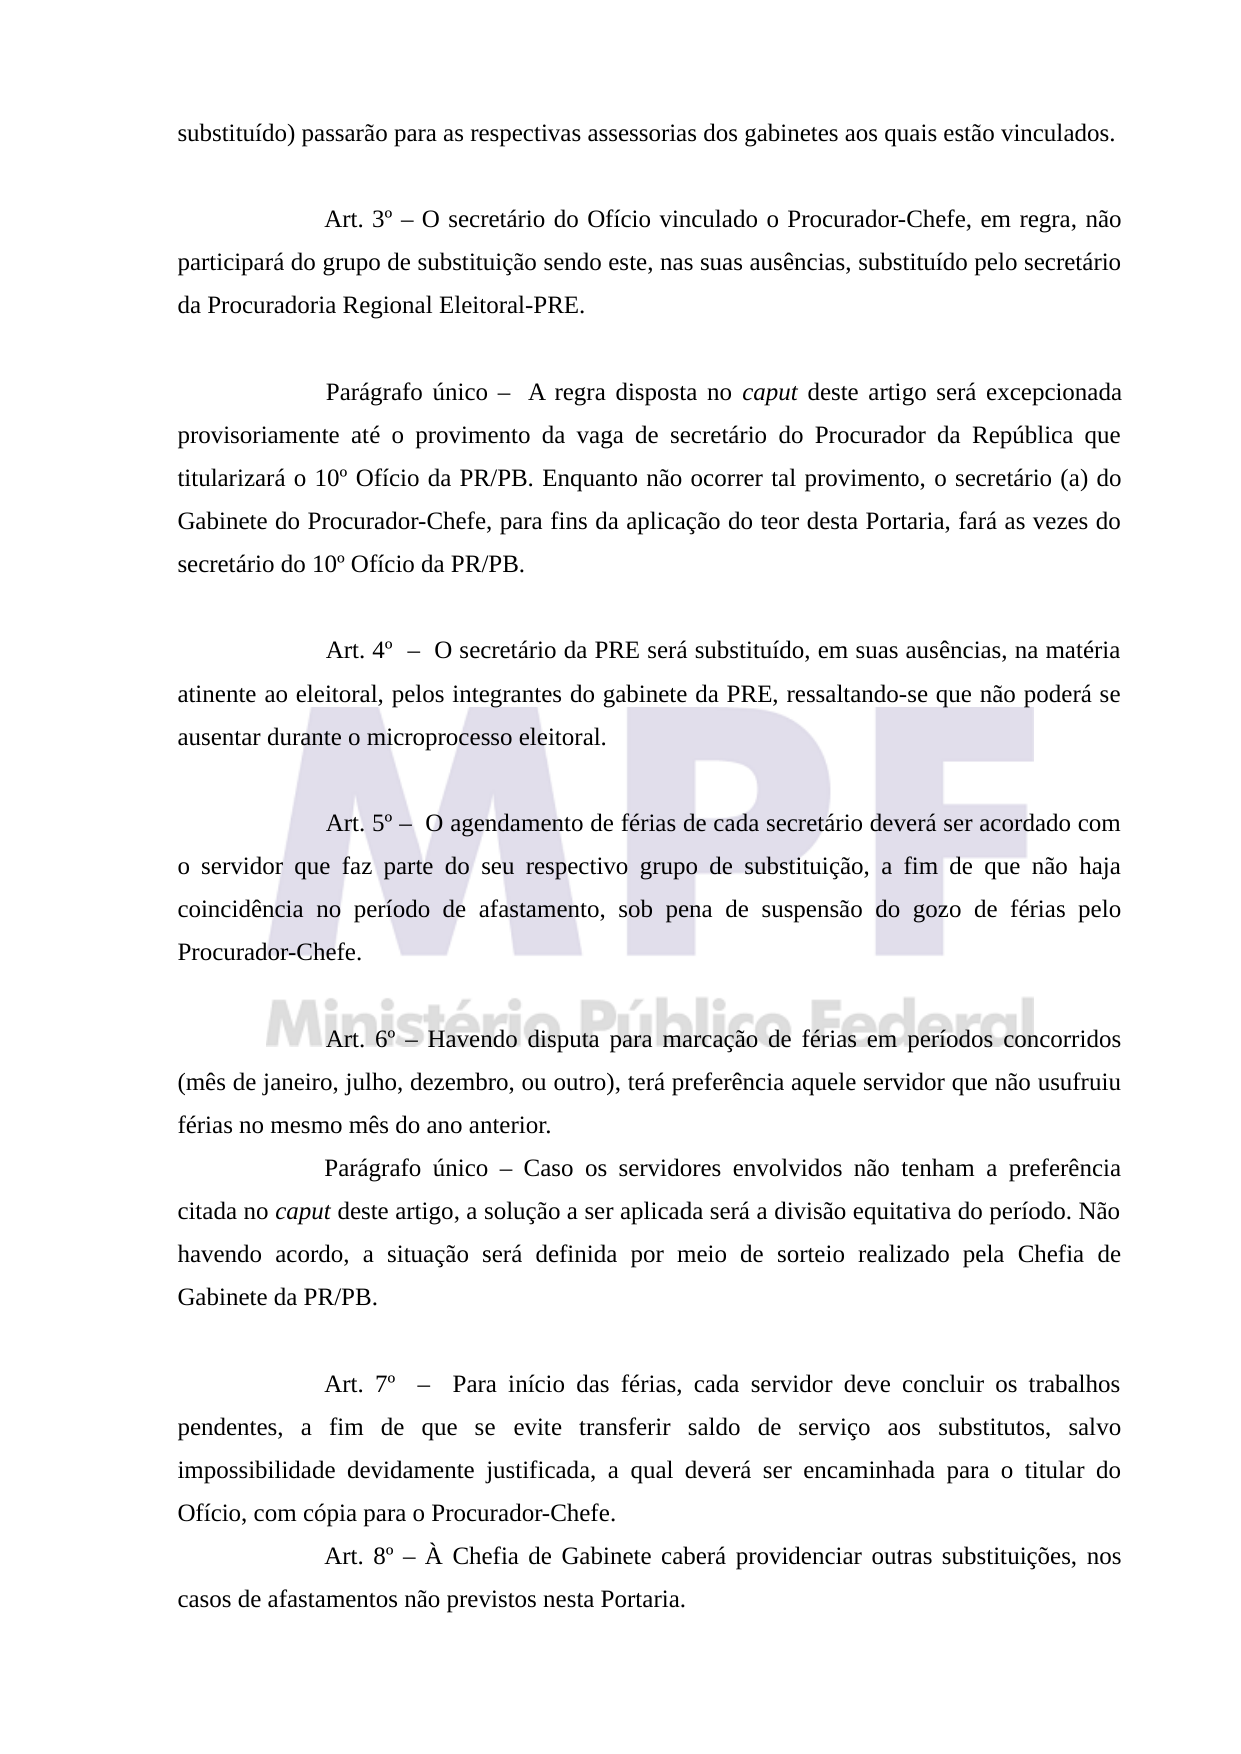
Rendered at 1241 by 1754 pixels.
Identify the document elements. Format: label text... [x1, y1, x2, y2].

text substituído) passarão para as respectivas assessorias dos gabinetes aos quais estão vinculados. [177, 118, 1122, 147]
text Art. 7º – Para início das férias, cada servidor deve concluir os trabalhos pendentes, a fim de que se evite transferir saldo de serviço aos substitutos, salvo impossibilidade devidamente justificada, a qual deverá ser encaminhada para o titular do Ofício, com cópia para o Procurador-Chefe. [177, 1369, 1122, 1527]
text Art. 8º – À Chefia de Gabinete caberá providenciar outras substituições, nos casos de afastamentos não previstos nesta Portaria. [177, 1541, 1122, 1613]
text Art. 3º – O secretário do Ofício vinculado o Procurador-Chefe, em regra, não participará do grupo de substituição sendo este, nas suas ausências, substituído pelo secretário da Procuradoria Regional Eleitoral-PRE. [177, 204, 1122, 319]
text Parágrafo único – A regra disposta no caput deste artigo será excepcionada provisoriamente até o provimento da vaga de secretário do Procurador da República que titularizará o 10º Ofício da PR/PB. Enquanto não ocorrer tal provimento, o secretário (a) do Gabinete do Procurador-Chefe, para fins da aplicação do teor desta Portaria, fará as vezes do secretário do 10º Ofício da PR/PB. [177, 377, 1122, 578]
text Art. 5º – O agendamento de férias de cada secretário deverá ser acordado com o servidor que faz parte do seu respectivo grupo de substituição, a fim de que não haja coincidência no período de afastamento, sob pena de suspensão do gozo de férias pelo Procurador-Chefe. [177, 808, 1122, 966]
picture [266, 966, 1034, 1024]
text Art. 4º – O secretário da PRE será substituído, em suas ausências, na matéria atinente ao eleitoral, pelos integrantes do gabinete da PRE, ressaltando-se que não poderá se ausentar durante o microprocesso eleitoral. [177, 636, 1122, 751]
picture [266, 751, 1034, 808]
text Parágrafo único – Caso os servidores envolvidos não tenham a preferência citada no caput deste artigo, a solução a ser aplicada será a divisão equitativa do período. Não havendo acordo, a situação será definida por meio de sorteio realizado pela Chefia de Gabinete da PR/PB. [177, 1153, 1122, 1311]
text Art. 6º – Havendo disputa para marcação de férias em períodos concorridos (mês de janeiro, julho, dezembro, ou outro), terá preferência aquele servidor que não usufruiu férias no mesmo mês do ano anterior. [177, 1024, 1122, 1139]
